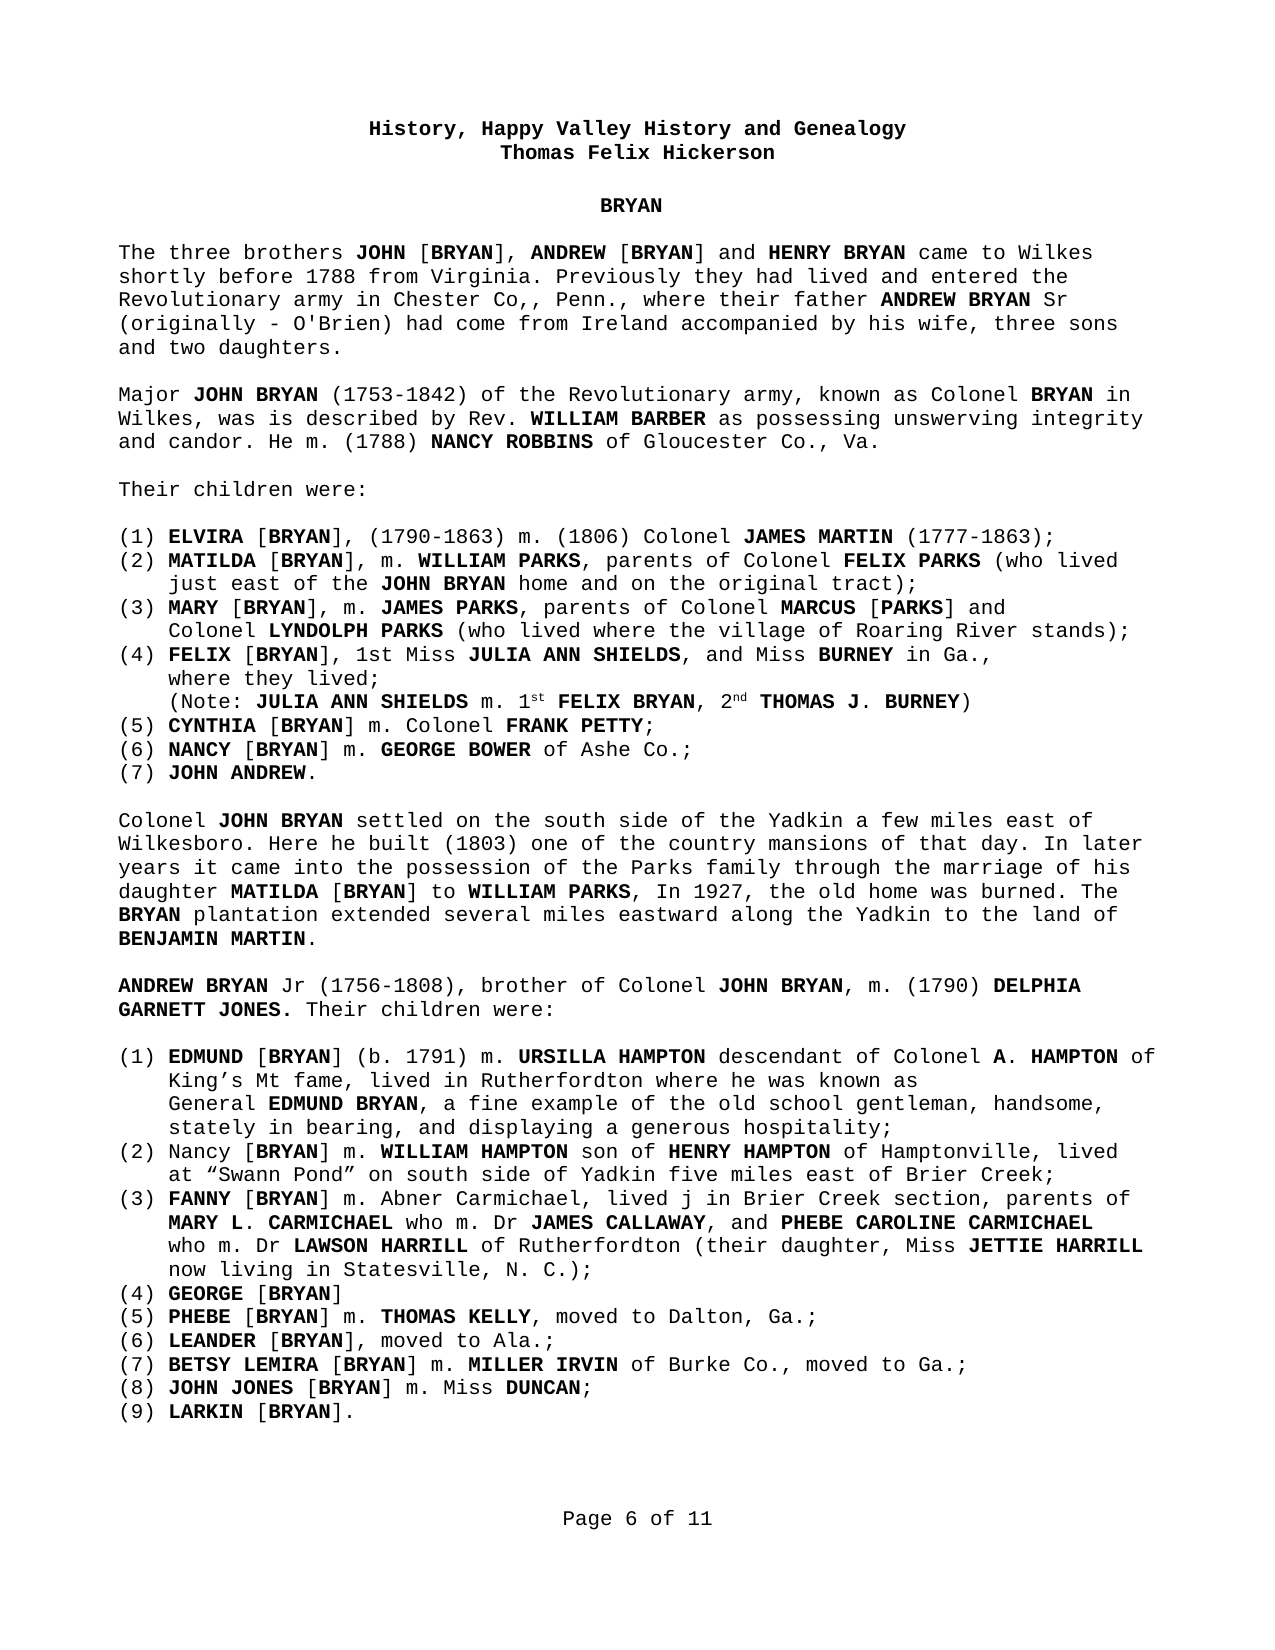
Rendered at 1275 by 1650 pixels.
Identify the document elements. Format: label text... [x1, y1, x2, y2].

text (3) Fanny [Bryan] m. Abner Carmichael, lived j in Brier Creek section, parents of [118, 1188, 1157, 1212]
text where they lived; [118, 668, 1157, 691]
text The three brothers John [Bryan], Andrew [Bryan] and Henry Bryan came to Wilkes shortly before 1788 from Virginia. Previously they had lived and entered the Revolutionary army in Chester Co,, Penn., where their father Andrew Bryan Sr (originally - O'Brien) had come from Ireland accompanied by his wife, three sons and two daughters. [118, 242, 1157, 360]
text Andrew Bryan Jr (1756-1808), brother of Colonel John Bryan, m. (1790) Delphia GARNETT JONES. Their children were: [118, 975, 1157, 1022]
text (7) John Andrew. [118, 762, 1157, 786]
text (3) Mary [Bryan], m. James Parks, parents of Colonel Marcus [Parks] and [118, 597, 1157, 621]
text Colonel Lyndolph Parks (who lived where the village of Roaring River stands); [118, 621, 1157, 644]
text (4) George [Bryan] [118, 1283, 1157, 1306]
text (7) Betsy Lemira [Bryan] m. Miller Irvin of Burke Co., moved to Ga.; [118, 1353, 1157, 1377]
text (5) Phebe [Bryan] m. Thomas Kelly, moved to Dalton, Ga.; [118, 1306, 1157, 1330]
text at “Swann Pond” on south side of Yadkin five miles east of Brier Creek; [118, 1164, 1157, 1188]
text Their children were: [118, 479, 1157, 502]
text now living in Statesville, N. C.); [118, 1259, 1157, 1283]
text (2) Matilda [Bryan], m. William Parks, parents of Colonel Felix Parks (who lived [118, 549, 1157, 573]
text (2) Nancy [Bryan] m. William Hampton son of Henry Hampton of Hamptonville, lived [118, 1141, 1157, 1164]
text who m. Dr Lawson Harrill of Rutherfordton (their daughter, Miss Jettie Harrill [118, 1235, 1157, 1259]
text Major John Bryan (1753-1842) of the Revolutionary army, known as Colonel Bryan in Wilkes, was is described by Rev. William Barber as possessing unswerving integrity and candor. He m. (1788) Nancy Robbins of Gloucester Co., Va. [118, 384, 1157, 455]
text Colonel John Bryan settled on the south side of the Yadkin a few miles east of Wilkesboro. Here he built (1803) one of the country mansions of that day. In later years it came into the possession of the Parks family through the marriage of his daughter Matilda [Bryan] to William Parks, In 1927, the old home was burned. The Bryan plantation extended several miles eastward along the Yadkin to the land of Benjamin Martin. [118, 810, 1157, 952]
text (8) John Jones [Bryan] m. Miss Duncan; [118, 1377, 1157, 1401]
text (1) Edmund [Bryan] (b. 1791) m. Ursilla Hampton descendant of Colonel A. Hampton of [118, 1046, 1157, 1070]
text (Note: Julia ANN Shields m. 1st Felix Bryan, 2nd Thomas J. Burney) [118, 691, 1157, 715]
text (5) Cynthia [Bryan] m. Colonel Frank Petty; [118, 715, 1157, 739]
text General Edmund Bryan, a fine example of the old school gentleman, handsome, [118, 1093, 1157, 1117]
text just east of the John Bryan home and on the original tract); [118, 573, 1157, 597]
text (1) Elvira [Bryan], (1790-1863) m. (1806) Colonel James Martin (1777-1863); [118, 526, 1157, 549]
text Mary L. Carmichael who m. Dr James Callaway, and Phebe Caroline Carmichael [118, 1212, 1157, 1235]
text (6) Leander [Bryan], moved to Ala.; [118, 1330, 1157, 1353]
text stately in bearing, and displaying a generous hospitality; [118, 1117, 1157, 1141]
text King’s Mt fame, lived in Rutherfordton where he was known as [118, 1070, 1157, 1093]
text (4) Felix [Bryan], 1st Miss Julia ANN Shields, and Miss Burney in Ga., [118, 644, 1157, 668]
text Bryan [118, 195, 1157, 218]
text (9) Larkin [Bryan]. [118, 1401, 1157, 1424]
text (6) Nancy [Bryan] m. George Bower of Ashe Co.; [118, 739, 1157, 762]
